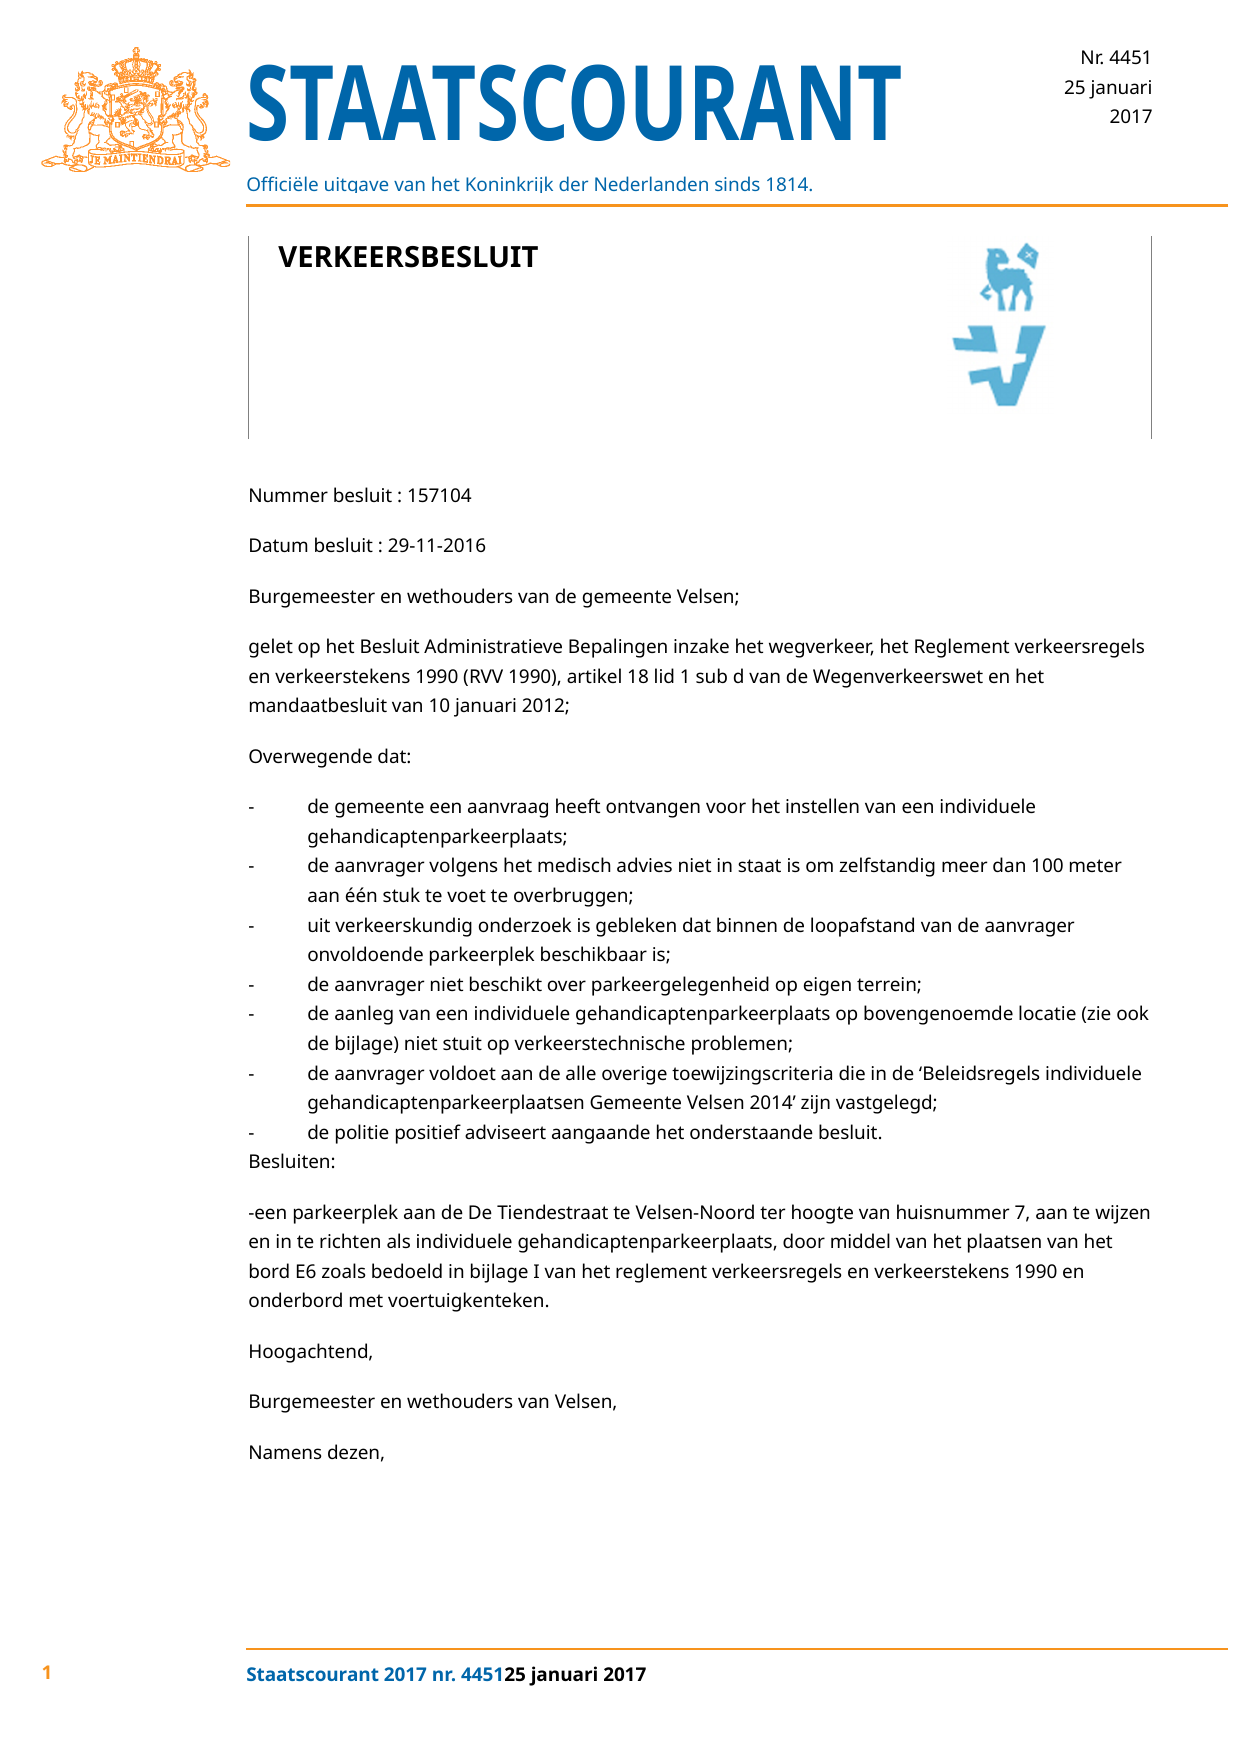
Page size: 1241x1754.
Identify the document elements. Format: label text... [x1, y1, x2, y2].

text Nummer besluit : 157104 [248, 482, 1152, 508]
table_header VERKEERSBESLUIT [249, 236, 850, 439]
list de aanvrager volgens het medisch advies niet in staat is om zelfstandig meer dan 100 meter aan één stuk te voet te overbruggen; [248, 853, 1152, 908]
text Besluiten: [248, 1148, 1152, 1174]
table_header [850, 414, 1151, 439]
text Burgemeester en wethouders van de gemeente Velsen; [248, 583, 1152, 609]
text Overwegende dat: [248, 743, 1152, 769]
text -een parkeerplek aan de De Tiendestraat te Velsen-Noord ter hoogte van huisnummer 7, aan te wijzen en in te richten als individuele gehandicaptenparkeerplaats, door middel van het plaatsen van het bord E6 zoals bedoeld in bijlage I van het reglement verkeersregels en verkeerstekens 1990 en onderbord met voertuigkenteken. [248, 1199, 1152, 1313]
text Datum besluit : 29-11-2016 [248, 533, 1152, 558]
text Namens dezen, [248, 1439, 1152, 1465]
list de politie positief adviseert aangaande het onderstaande besluit. [248, 1119, 1152, 1145]
list de gemeente een aanvraag heeft ontvangen voor het instellen van een individuele gehandicaptenparkeerplaats; [248, 793, 1152, 849]
list de aanleg van een individuele gehandicaptenparkeerplaats op bovengenoemde locatie (zie ook de bijlage) niet stuit op verkeerstechnische problemen; [248, 1001, 1152, 1056]
table_header [1055, 236, 1151, 413]
list de aanvrager niet beschikt over parkeergelegenheid op eigen terrein; [248, 971, 1152, 997]
text gelet op het Besluit Administratieve Bepalingen inzake het wegverkeer, het Reglement verkeersregels en verkeerstekens 1990 (RVV 1990), artikel 18 lid 1 sub d van de Wegenverkeerswet en het mandaatbesluit van 10 januari 2012; [248, 633, 1152, 718]
list de aanvrager voldoet aan de alle overige toewijzingscriteria die in de ‘Beleidsregels individuele gehandicaptenparkeerplaatsen Gemeente Velsen 2014’ zijn vastgelegd; [248, 1060, 1152, 1115]
text Hoogachtend, [248, 1338, 1152, 1364]
picture [41, 47, 231, 172]
text Burgemeester en wethouders van Velsen, [248, 1388, 1152, 1414]
list uit verkeerskundig onderzoek is gebleken dat binnen de loopafstand van de aanvrager onvoldoende parkeerplek beschikbaar is; [248, 912, 1152, 967]
picture [946, 236, 1055, 414]
table_header [850, 236, 946, 413]
